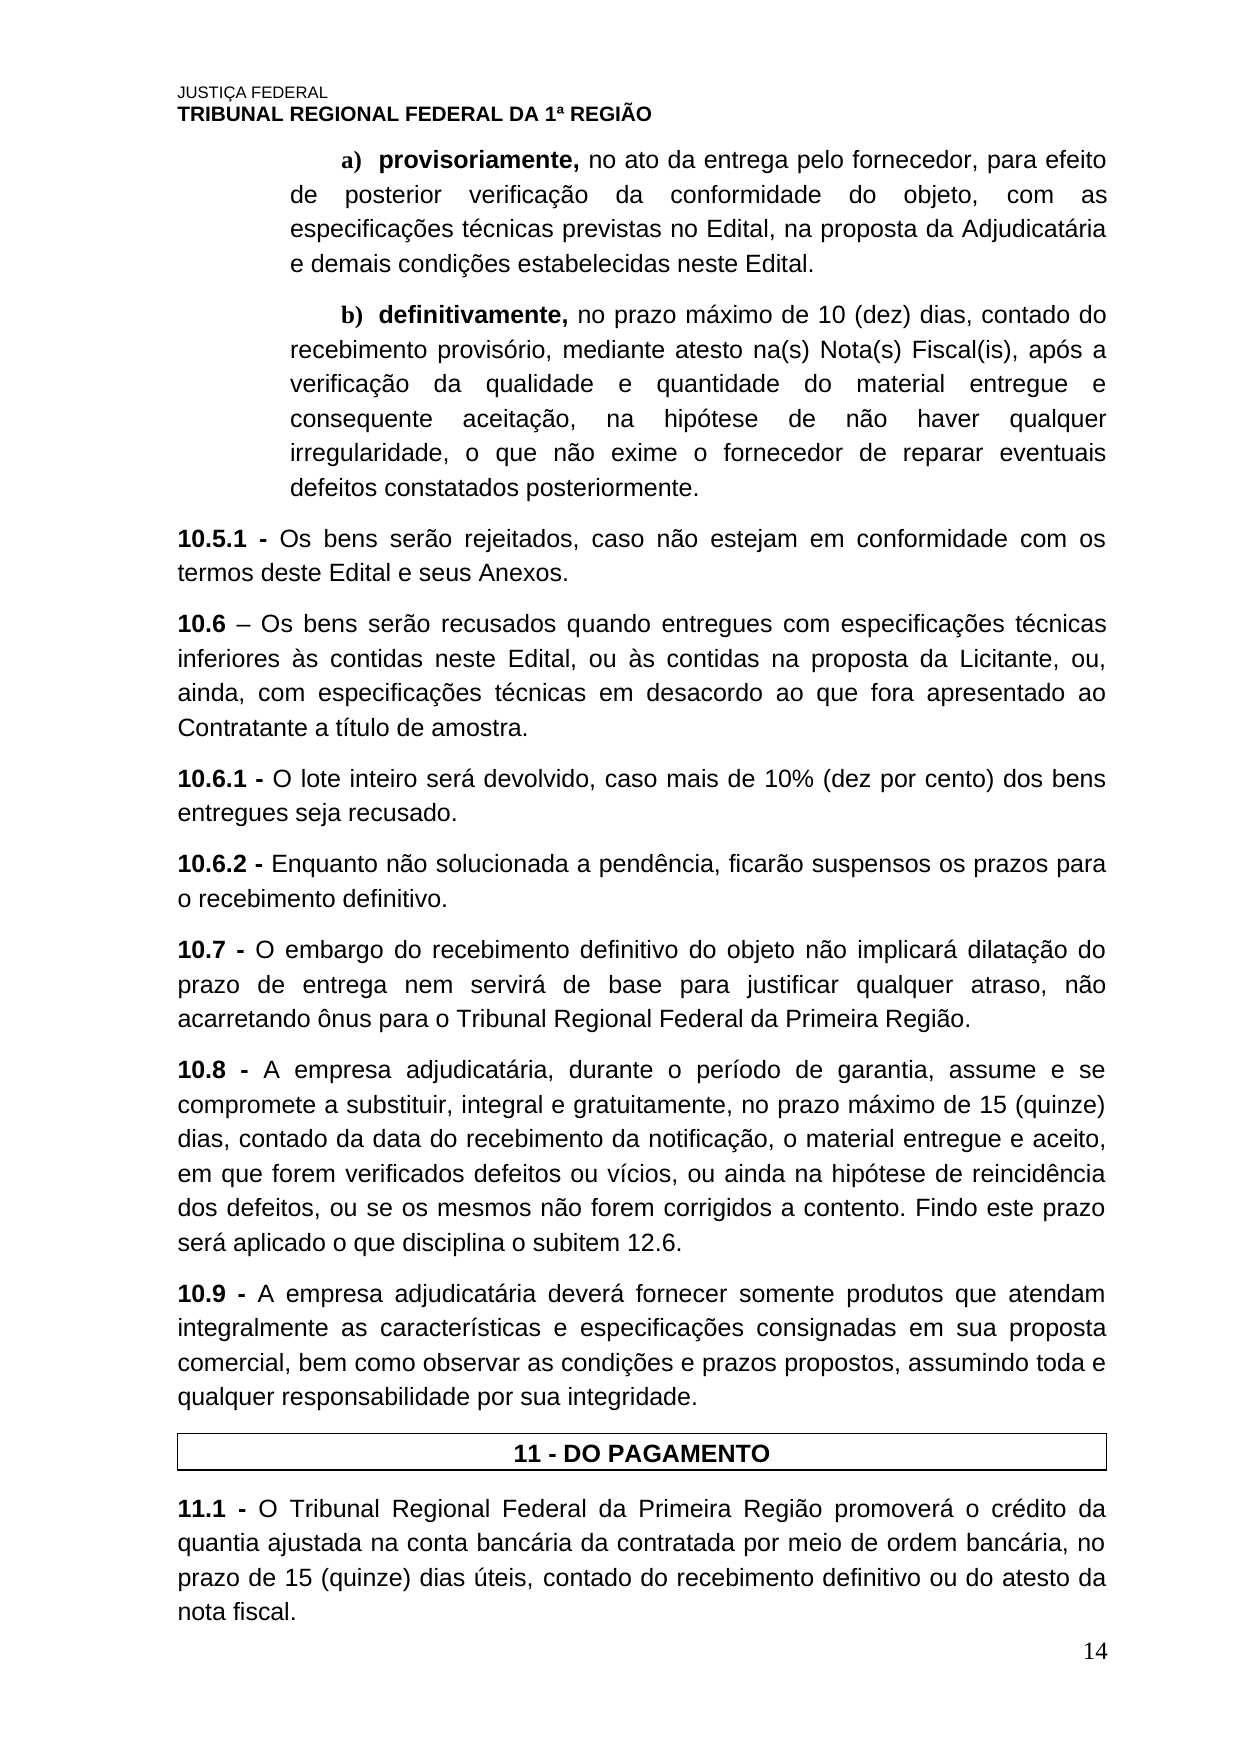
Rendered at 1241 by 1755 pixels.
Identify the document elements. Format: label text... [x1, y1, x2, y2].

text 10.6 – Os bens serão recusados quando entregues com especificações técnicas inferiores às contidas neste Edital, ou às contidas na proposta da Licitante, ou, ainda, com especificações técnicas em desacordo ao que fora apresentado ao Contratante a título de amostra. [985, 609, 1107, 741]
text 10.6.2 - Enquanto não solucionada a pendência, ficarão suspensos os prazos para o recebimento definitivo. [985, 849, 1107, 913]
text 10.6.2 - Enquanto não solucionada a pendência, ficarão suspensos os prazos para o recebimento definitivo. [177, 849, 308, 913]
list definitivamente, no prazo máximo de 10 (dez) dias, contado do recebimento provisório, mediante atesto na(s) Nota(s) Fiscal(is), após a verificação da qualidade e quantidade do material entregue e consequente aceitação, na hipótese de não haver qualquer irregularidade, o que não exime o fornecedor de reparar eventuais defeitos constatados posteriormente. [252, 300, 1107, 501]
text 10.6.1 - O lote inteiro será devolvido, caso mais de 10% (dez por cento) dos bens entregues seja recusado. [177, 764, 308, 827]
text 10.7 - O embargo do recebimento definitivo do objeto não implicará dilatação do prazo de entrega nem servirá de base para justificar qualquer atraso, não acarretando ônus para o Tribunal Regional Federal da Primeira Região. [177, 935, 308, 1033]
list provisoriamente, no ato da entrega pelo fornecedor, para efeito de posterior verificação da conformidade do objeto, com as especificações técnicas previstas no Edital, na proposta da Adjudicatária e demais condições estabelecidas neste Edital. [252, 145, 1107, 278]
text 10.5.1 - Os bens serão rejeitados, caso não estejam em conformidade com os termos deste Edital e seus Anexos. [177, 524, 1107, 587]
text 10.9 - A empresa adjudicatária deverá fornecer somente produtos que atendam integralmente as características e especificações consignadas em sua proposta comercial, bem como observar as condições e prazos propostos, assumindo toda e qualquer responsabilidade por sua integridade. [177, 1279, 1107, 1411]
text 10.6.1 - O lote inteiro será devolvido, caso mais de 10% (dez por cento) dos bens entregues seja recusado. [985, 764, 1107, 827]
text 10.6 – Os bens serão recusados quando entregues com especificações técnicas inferiores às contidas neste Edital, ou às contidas na proposta da Licitante, ou, ainda, com especificações técnicas em desacordo ao que fora apresentado ao Contratante a título de amostra. [177, 609, 308, 741]
text 10.8 - A empresa adjudicatária, durante o período de garantia, assume e se compromete a substituir, integral e gratuitamente, no prazo máximo de 15 (quinze) dias, contado da data do recebimento da notificação, o material entregue e aceito, em que forem verificados defeitos ou vícios, ou ainda na hipótese de reincidência dos defeitos, ou se os mesmos não forem corrigidos a contento. Findo este prazo será aplicado o que disciplina o subitem 12.6. [985, 1055, 1107, 1256]
text 11.1 - O Tribunal Regional Federal da Primeira Região promoverá o crédito da quantia ajustada na conta bancária da contratada por meio de ordem bancária, no prazo de 15 (quinze) dias úteis, contado do recebimento definitivo ou do atesto da nota fiscal. [177, 1494, 1107, 1626]
text 10.7 - O embargo do recebimento definitivo do objeto não implicará dilatação do prazo de entrega nem servirá de base para justificar qualquer atraso, não acarretando ônus para o Tribunal Regional Federal da Primeira Região. [985, 935, 1107, 1033]
text 10.8 - A empresa adjudicatária, durante o período de garantia, assume e se compromete a substituir, integral e gratuitamente, no prazo máximo de 15 (quinze) dias, contado da data do recebimento da notificação, o material entregue e aceito, em que forem verificados defeitos ou vícios, ou ainda na hipótese de reincidência dos defeitos, ou se os mesmos não forem corrigidos a contento. Findo este prazo será aplicado o que disciplina o subitem 12.6. [177, 1055, 308, 1256]
text 11 - DO PAGAMENTO [178, 1434, 1106, 1469]
